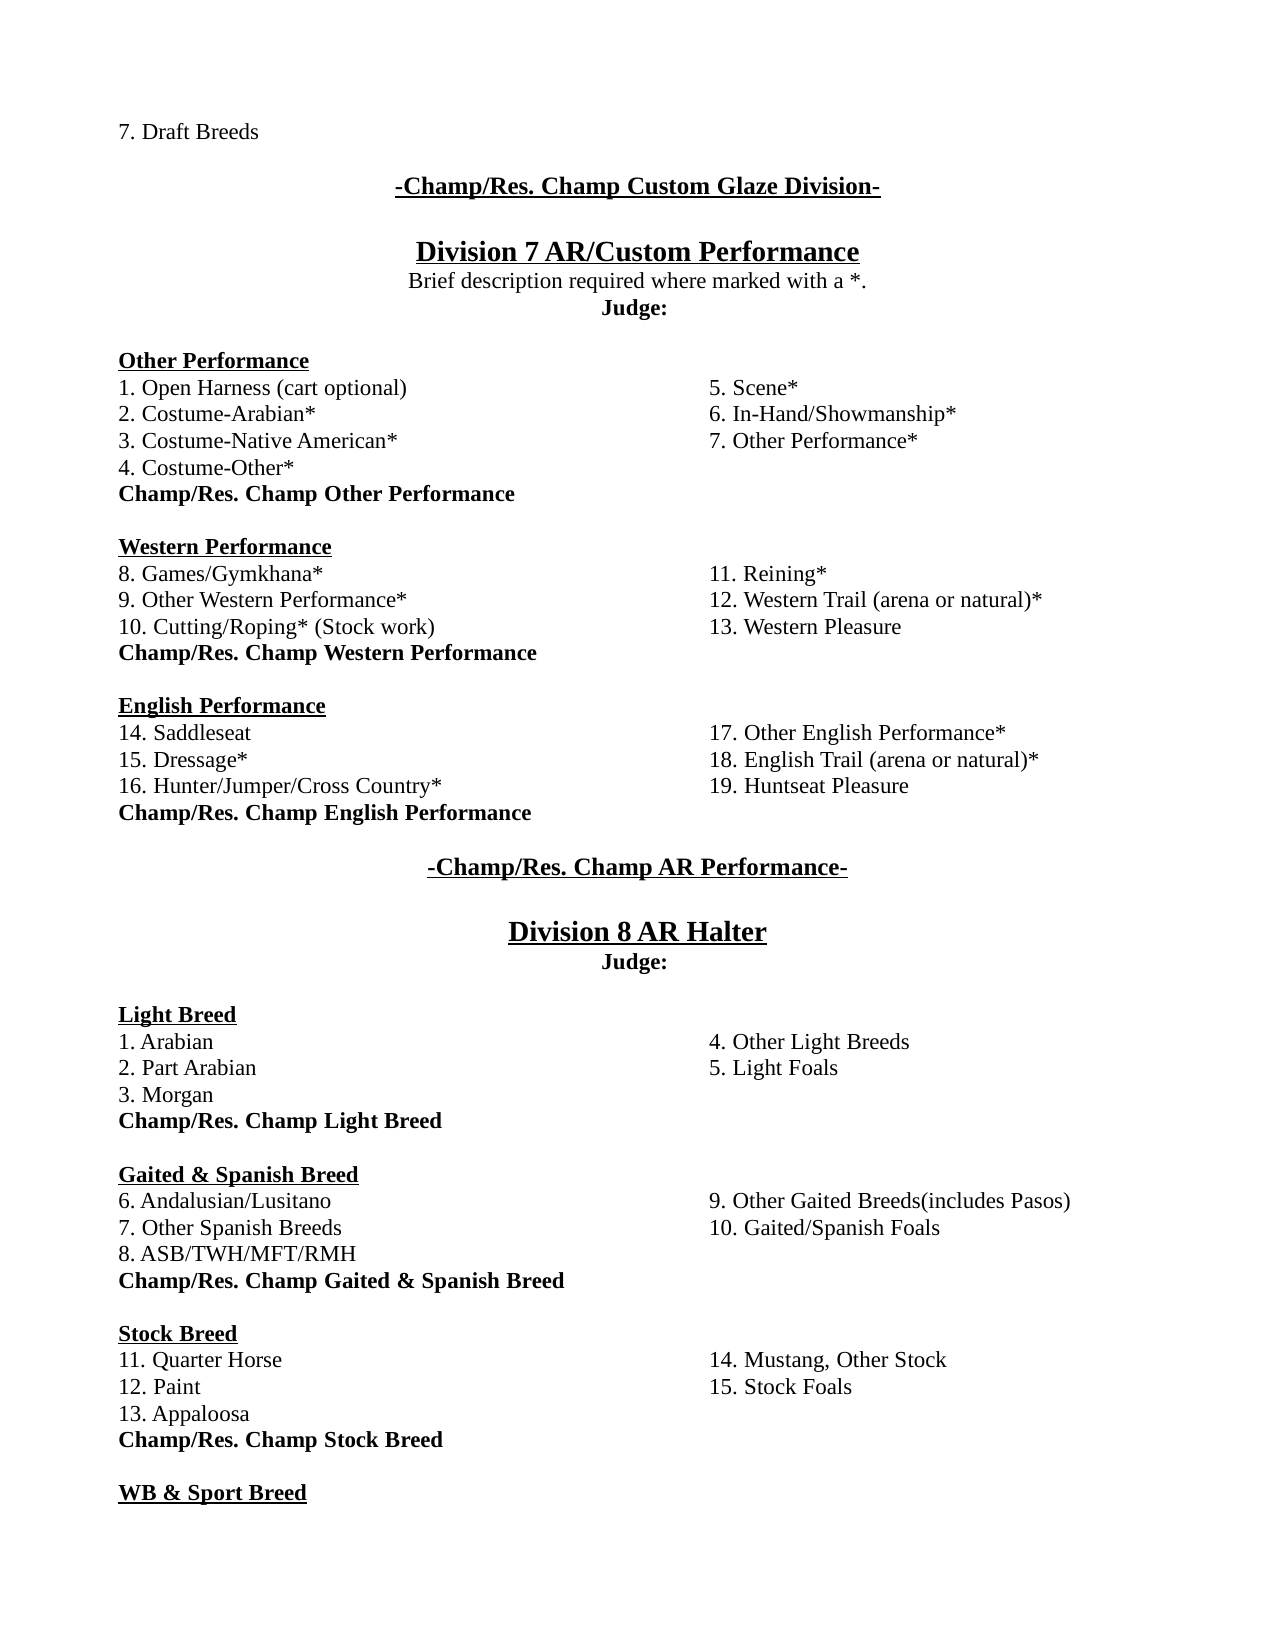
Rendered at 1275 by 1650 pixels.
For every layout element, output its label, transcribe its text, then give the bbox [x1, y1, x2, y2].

text 12. Paint 15. Stock Foals [118, 1373, 1157, 1399]
text -Champ/Res. Champ AR Performance- [118, 852, 1157, 881]
text Champ/Res. Champ English Performance [118, 799, 1157, 825]
text Brief description required where marked with a *. [118, 267, 1157, 294]
text 7. Other Spanish Breeds 10. Gaited/Spanish Foals [118, 1213, 1157, 1240]
text 11. Quarter Horse 14. Mustang, Other Stock [118, 1346, 1157, 1373]
text Champ/Res. Champ Stock Breed [118, 1426, 1157, 1453]
text Champ/Res. Champ Western Performance [118, 639, 1157, 666]
text 2. Costume-Arabian* 6. In-Hand/Showmanship* [118, 400, 1157, 427]
text 13. Appaloosa [118, 1399, 1157, 1426]
text 7. Draft Breeds [118, 118, 1157, 145]
text 6. Andalusian/Lusitano 9. Other Gaited Breeds(includes Pasos) [118, 1187, 1157, 1213]
text WB & Sport Breed [118, 1479, 1157, 1506]
text Champ/Res. Champ Light Breed [118, 1107, 1157, 1134]
text 4. Costume-Other* [118, 453, 1157, 480]
text 3. Costume-Native American* 7. Other Performance* [118, 427, 1157, 453]
text English Performance [118, 692, 1157, 719]
text 16. Hunter/Jumper/Cross Country* 19. Huntseat Pleasure [118, 772, 1157, 799]
text 10. Cutting/Roping* (Stock work) 13. Western Pleasure [118, 613, 1157, 639]
text Judge: [118, 294, 1157, 321]
text 8. ASB/TWH/MFT/RMH [118, 1240, 1157, 1267]
text Other Performance [118, 347, 1157, 374]
text 1. Arabian 4. Other Light Breeds [118, 1028, 1157, 1054]
text Division 8 AR Halter [118, 914, 1157, 948]
text Western Performance [118, 533, 1157, 559]
text Champ/Res. Champ Gaited & Spanish Breed [118, 1267, 1157, 1293]
text 15. Dressage* 18. English Trail (arena or natural)* [118, 746, 1157, 772]
text Judge: [118, 948, 1157, 974]
text 8. Games/Gymkhana* 11. Reining* [118, 559, 1157, 586]
text 9. Other Western Performance* 12. Western Trail (arena or natural)* [118, 586, 1157, 613]
text 1. Open Harness (cart optional) 5. Scene* [118, 374, 1157, 400]
text Gaited & Spanish Breed [118, 1160, 1157, 1187]
text 2. Part Arabian 5. Light Foals [118, 1054, 1157, 1081]
text 14. Saddleseat 17. Other English Performance* [118, 719, 1157, 746]
text Division 7 AR/Custom Performance [118, 234, 1157, 267]
text -Champ/Res. Champ Custom Glaze Division- [118, 171, 1157, 200]
text Champ/Res. Champ Other Performance [118, 480, 1157, 506]
text Stock Breed [118, 1320, 1157, 1346]
text 3. Morgan [118, 1081, 1157, 1107]
text Light Breed [118, 1001, 1157, 1028]
